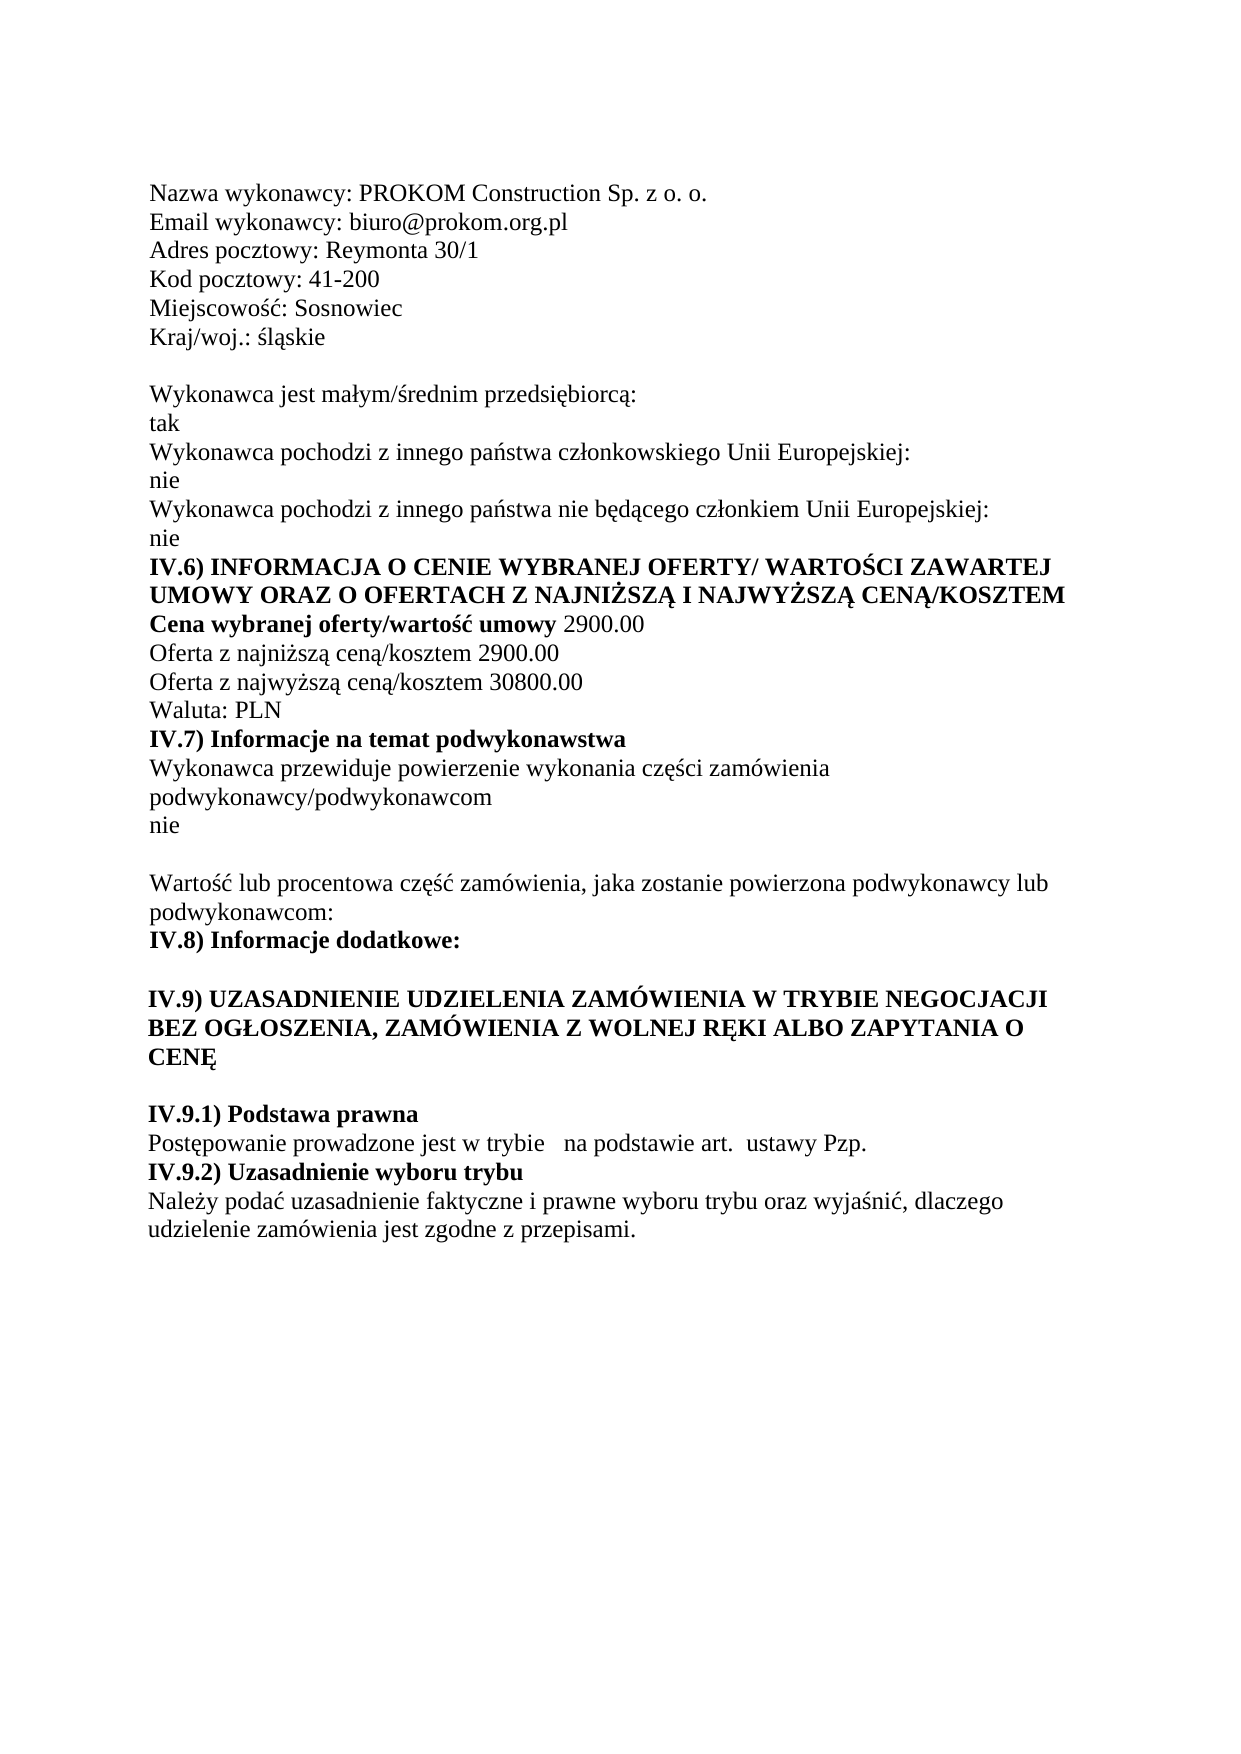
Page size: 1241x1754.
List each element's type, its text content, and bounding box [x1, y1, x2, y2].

text IV.9) UZASADNIENIE UDZIELENIA ZAMÓWIENIA W TRYBIE NEGOCJACJI BEZ OGŁOSZENIA, ZAMÓWIENIA Z WOLNEJ RĘKI ALBO ZAPYTANIA O CENĘ [148, 984, 1093, 1071]
text IV.9.2) Uzasadnienie wyboru trybu [148, 1157, 1093, 1186]
text Postępowanie prowadzone jest w trybie na podstawie art. ustawy Pzp. [148, 1128, 1093, 1157]
table_cell Nazwa wykonawcy: PROKOM Construction Sp. z o. o. Email wykonawcy: biuro@prokom.org.pl Adres pocztowy: Reymonta 30/1 Kod pocztowy: 41-200 Miejscowość: Sosnowiec Kraj/woj.: śląskie Wykonawca jest małym/średnim przedsiębiorcą: tak Wykonawca pochodzi z innego państwa członkowskiego Unii Europejskiej: nie Wykonawca pochodzi z innego państwa nie będącego członkiem Unii Europejskiej: nie IV.6) INFORMACJA O CENIE WYBRANEJ OFERTY/ WARTOŚCI ZAWARTEJ UMOWY ORAZ O OFERTACH Z NAJNIŻSZĄ I NAJWYŻSZĄ CENĄ/KOSZTEM Cena wybranej oferty/wartość umowy 2900.00 Oferta z najniższą ceną/kosztem 2900.00 Oferta z najwyższą ceną/kosztem 30800.00 Waluta: PLN IV.7) Informacje na temat podwykonawstwa Wykonawca przewiduje powierzenie wykonania części zamówienia podwykonawcy/podwykonawcom nie Wartość lub procentowa część zamówienia, jaka zostanie powierzona podwykonawcy lub podwykonawcom: IV.8) Informacje dodatkowe: [148, 148, 1093, 956]
text IV.9.1) Podstawa prawna [148, 1099, 1093, 1128]
text Należy podać uzasadnienie faktyczne i prawne wyboru trybu oraz wyjaśnić, dlaczego udzielenie zamówienia jest zgodne z przepisami. [148, 1186, 1093, 1243]
